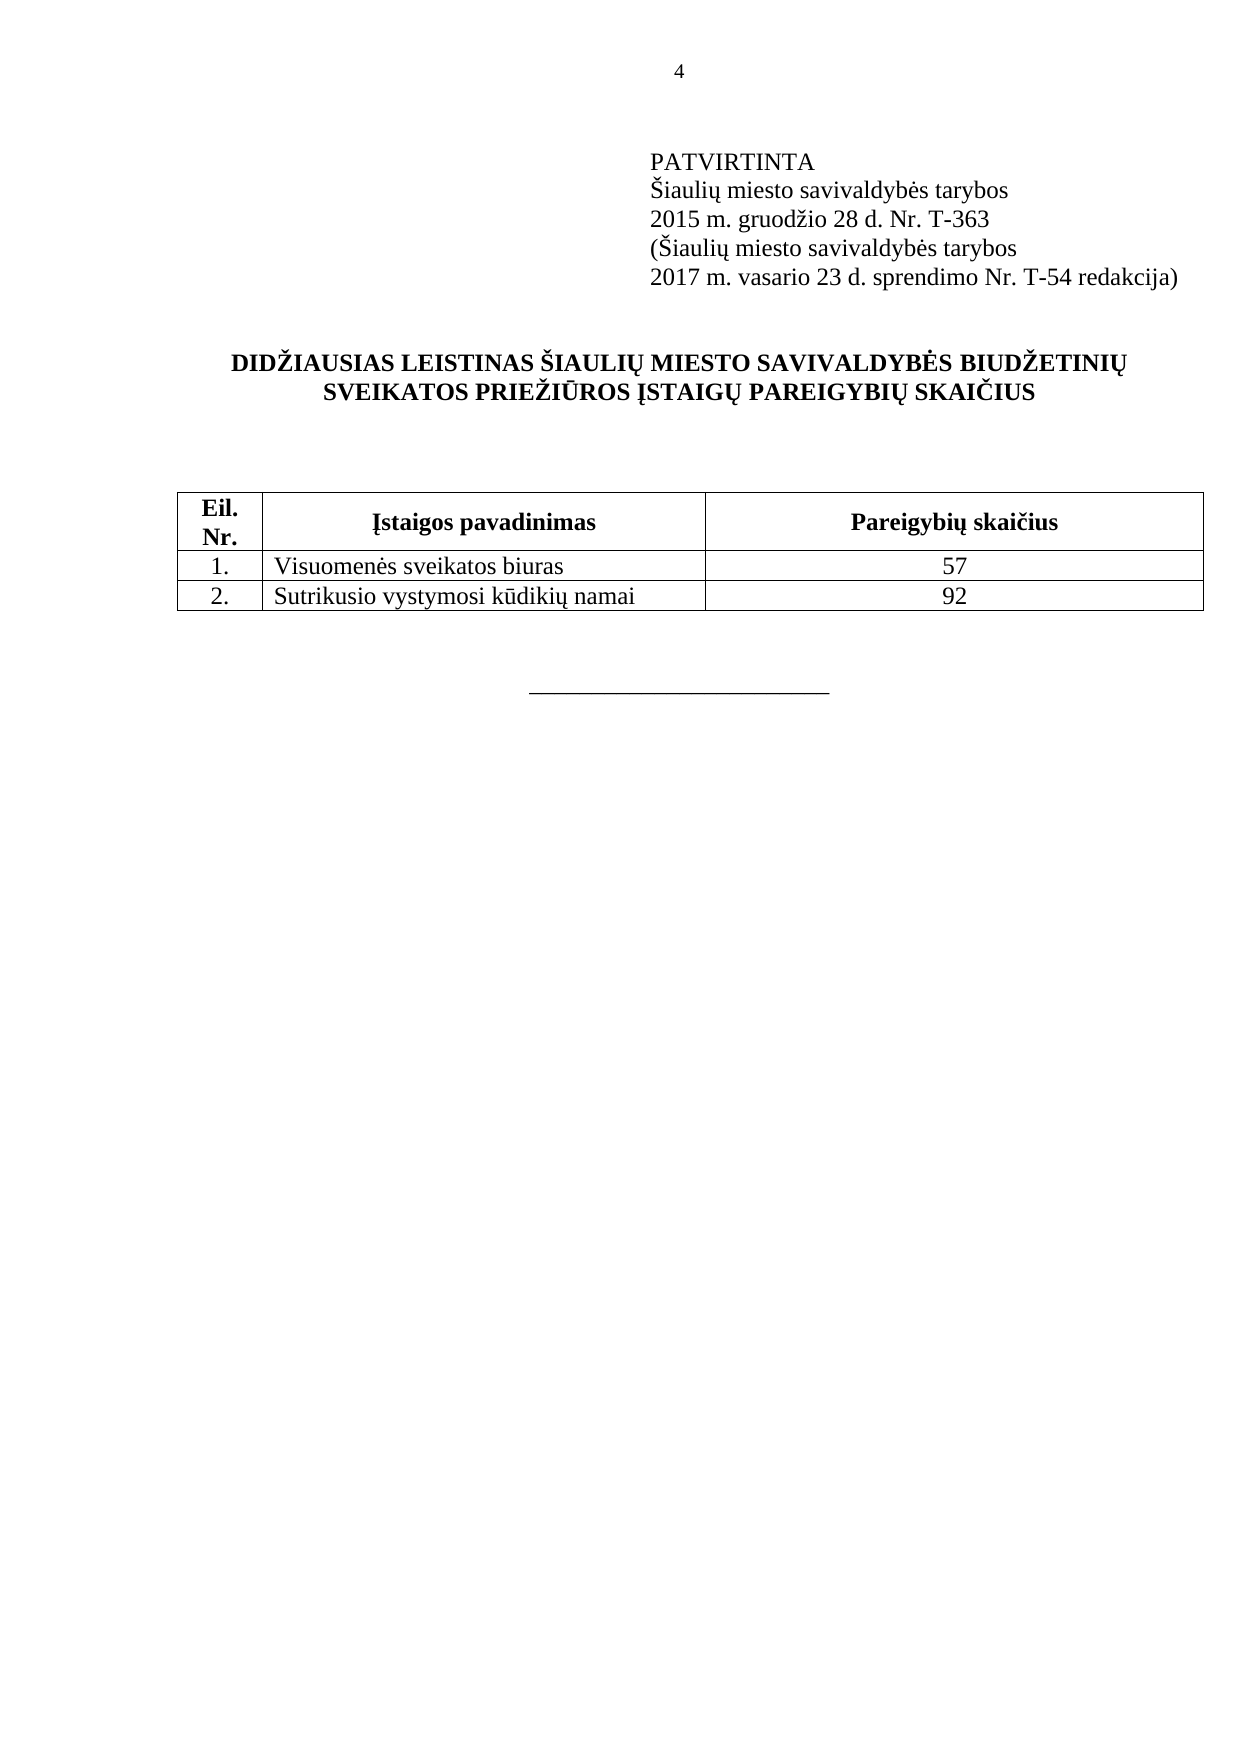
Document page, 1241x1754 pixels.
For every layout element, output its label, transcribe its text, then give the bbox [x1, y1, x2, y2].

text 2015 m. gruodžio 28 d. Nr. T-363 [650, 204, 1181, 233]
table_header Įstaigos pavadinimas [263, 493, 705, 550]
table_header Eil. Nr. [178, 493, 262, 550]
text 2017 m. vasario 23 d. sprendimo Nr. T-54 redakcija) [650, 262, 1181, 291]
text (Šiaulių miesto savivaldybės tarybos [650, 233, 1181, 262]
table_header Pareigybių skaičius [706, 493, 1203, 550]
table_cell Visuomenės sveikatos biuras [263, 551, 705, 580]
table_cell 92 [706, 581, 1203, 610]
text ________________________ [177, 668, 1181, 697]
text Šiaulių miesto savivaldybės tarybos [650, 176, 1181, 204]
text PATVIRTINTA [650, 147, 1181, 176]
table_cell 57 [706, 551, 1203, 580]
table_cell Sutrikusio vystymosi kūdikių namai [263, 581, 705, 610]
table_cell 2. [178, 581, 262, 610]
table_cell 1. [178, 551, 262, 580]
text DIDŽIAUSIAS LEISTINAS ŠIAULIŲ MIESTO SAVIVALDYBĖS BIUDŽETINIŲ SVEIKATOS PRIEŽIŪROS ĮSTAIGŲ PAREIGYBIŲ SKAIČIUS [177, 348, 1181, 406]
